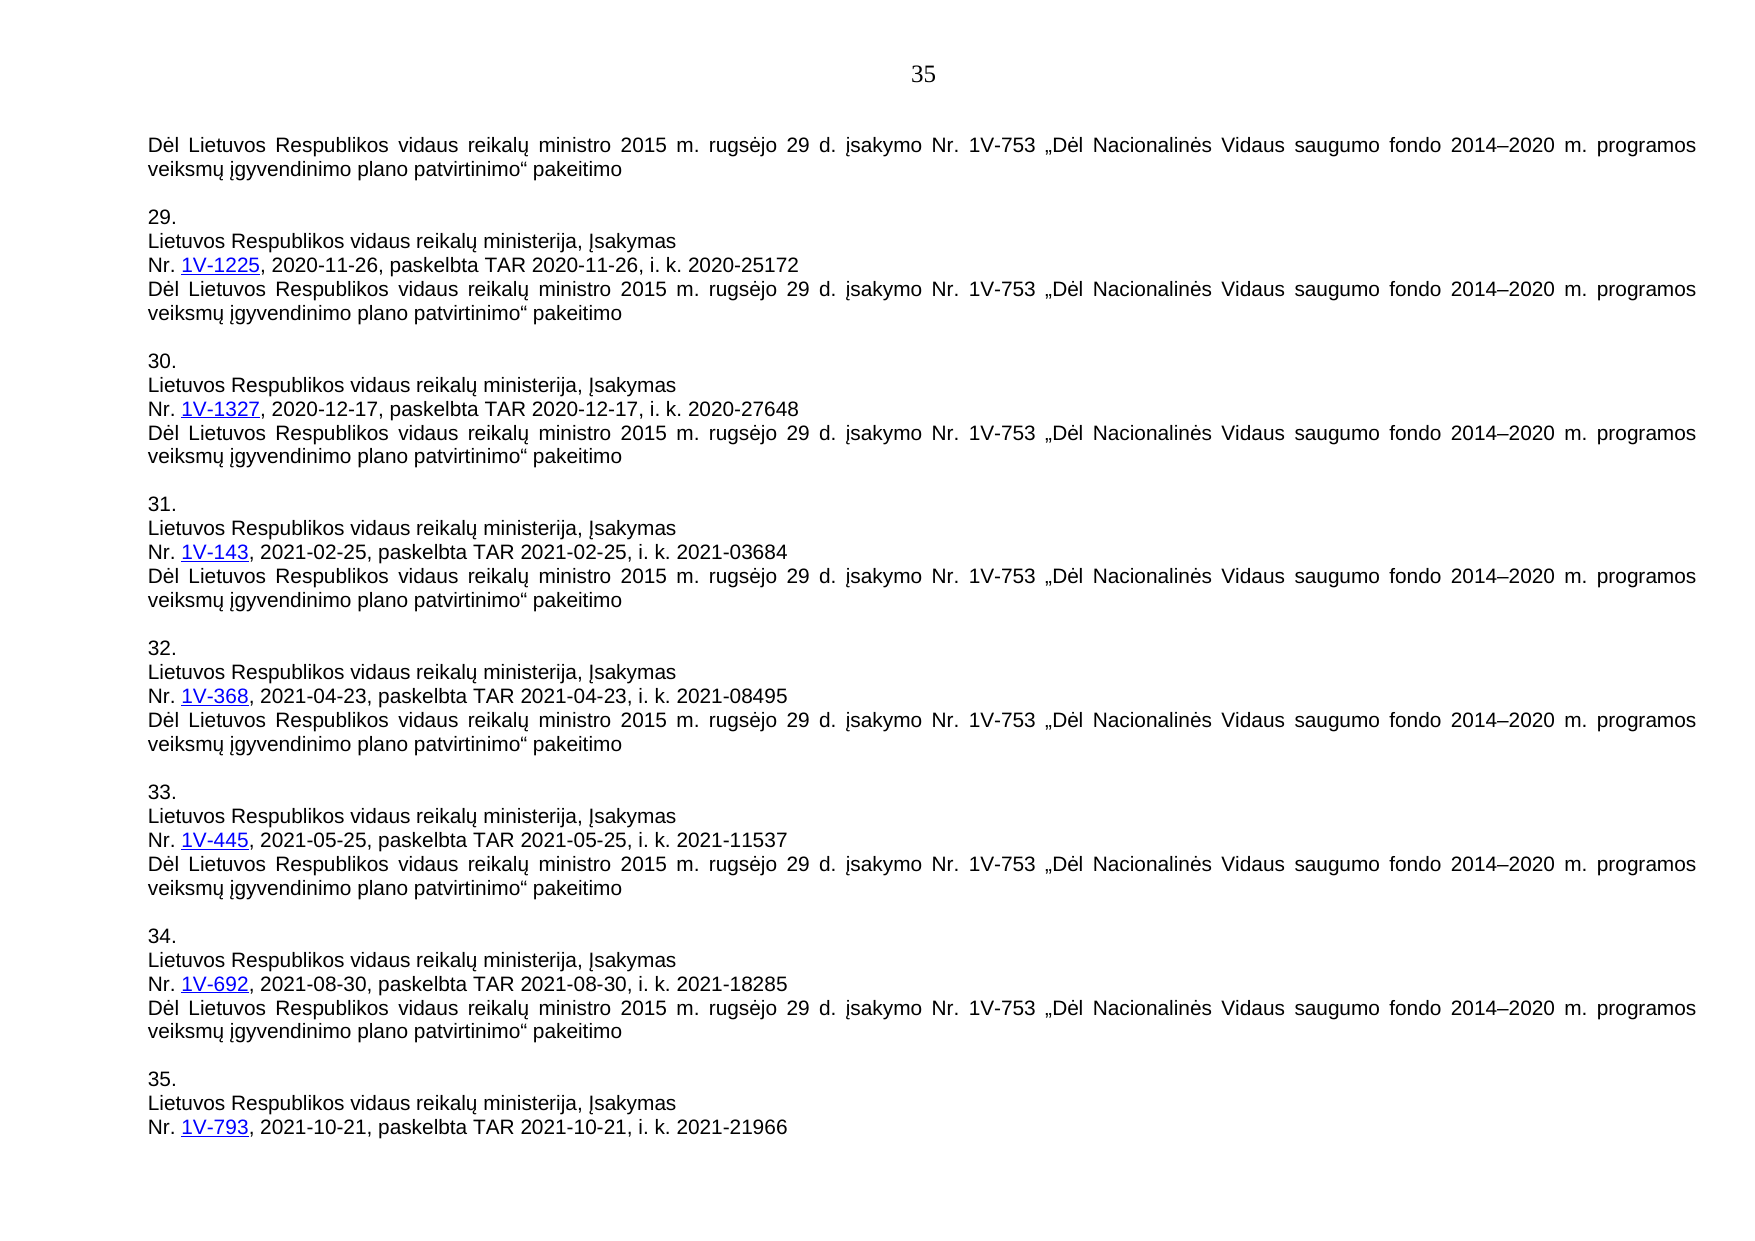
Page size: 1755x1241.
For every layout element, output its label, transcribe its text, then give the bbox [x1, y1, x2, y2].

text 33. [148, 780, 1699, 804]
text Lietuvos Respublikos vidaus reikalų ministerija, Įsakymas [148, 804, 1699, 828]
text 29. [148, 205, 1699, 229]
text 31. [148, 492, 1699, 516]
text Nr. 1V-793, 2021-10-21, paskelbta TAR 2021-10-21, i. k. 2021-21966 [148, 1115, 1699, 1139]
text Nr. 1V-1225, 2020-11-26, paskelbta TAR 2020-11-26, i. k. 2020-25172 [148, 253, 1699, 277]
text 35. [148, 1067, 1699, 1091]
text Lietuvos Respublikos vidaus reikalų ministerija, Įsakymas [148, 229, 1699, 253]
text Dėl Lietuvos Respublikos vidaus reikalų ministro 2015 m. rugsėjo 29 d. įsakymo Nr. 1V-753 „Dėl Nacionalinės Vidaus saugumo fondo 2014–2020 m. programos veiksmų įgyvendinimo plano patvirtinimo“ pakeitimo [148, 564, 1699, 612]
text Nr. 1V-692, 2021-08-30, paskelbta TAR 2021-08-30, i. k. 2021-18285 [148, 971, 1699, 995]
text Nr. 1V-368, 2021-04-23, paskelbta TAR 2021-04-23, i. k. 2021-08495 [148, 684, 1699, 708]
text Dėl Lietuvos Respublikos vidaus reikalų ministro 2015 m. rugsėjo 29 d. įsakymo Nr. 1V-753 „Dėl Nacionalinės Vidaus saugumo fondo 2014–2020 m. programos veiksmų įgyvendinimo plano patvirtinimo“ pakeitimo [148, 420, 1699, 468]
text Dėl Lietuvos Respublikos vidaus reikalų ministro 2015 m. rugsėjo 29 d. įsakymo Nr. 1V-753 „Dėl Nacionalinės Vidaus saugumo fondo 2014–2020 m. programos veiksmų įgyvendinimo plano patvirtinimo“ pakeitimo [148, 708, 1699, 756]
text Lietuvos Respublikos vidaus reikalų ministerija, Įsakymas [148, 1091, 1699, 1115]
text 34. [148, 923, 1699, 947]
text Dėl Lietuvos Respublikos vidaus reikalų ministro 2015 m. rugsėjo 29 d. įsakymo Nr. 1V-753 „Dėl Nacionalinės Vidaus saugumo fondo 2014–2020 m. programos veiksmų įgyvendinimo plano patvirtinimo“ pakeitimo [148, 852, 1699, 899]
text 32. [148, 636, 1699, 660]
text Nr. 1V-445, 2021-05-25, paskelbta TAR 2021-05-25, i. k. 2021-11537 [148, 828, 1699, 852]
text Dėl Lietuvos Respublikos vidaus reikalų ministro 2015 m. rugsėjo 29 d. įsakymo Nr. 1V-753 „Dėl Nacionalinės Vidaus saugumo fondo 2014–2020 m. programos veiksmų įgyvendinimo plano patvirtinimo“ pakeitimo [148, 277, 1699, 324]
text Nr. 1V-143, 2021-02-25, paskelbta TAR 2021-02-25, i. k. 2021-03684 [148, 540, 1699, 564]
text 30. [148, 348, 1699, 372]
text Dėl Lietuvos Respublikos vidaus reikalų ministro 2015 m. rugsėjo 29 d. įsakymo Nr. 1V-753 „Dėl Nacionalinės Vidaus saugumo fondo 2014–2020 m. programos veiksmų įgyvendinimo plano patvirtinimo“ pakeitimo [148, 133, 1699, 181]
text Nr. 1V-1327, 2020-12-17, paskelbta TAR 2020-12-17, i. k. 2020-27648 [148, 396, 1699, 420]
text Lietuvos Respublikos vidaus reikalų ministerija, Įsakymas [148, 660, 1699, 684]
text Lietuvos Respublikos vidaus reikalų ministerija, Įsakymas [148, 516, 1699, 540]
text Lietuvos Respublikos vidaus reikalų ministerija, Įsakymas [148, 947, 1699, 971]
text Lietuvos Respublikos vidaus reikalų ministerija, Įsakymas [148, 372, 1699, 396]
text Dėl Lietuvos Respublikos vidaus reikalų ministro 2015 m. rugsėjo 29 d. įsakymo Nr. 1V-753 „Dėl Nacionalinės Vidaus saugumo fondo 2014–2020 m. programos veiksmų įgyvendinimo plano patvirtinimo“ pakeitimo [148, 995, 1699, 1043]
